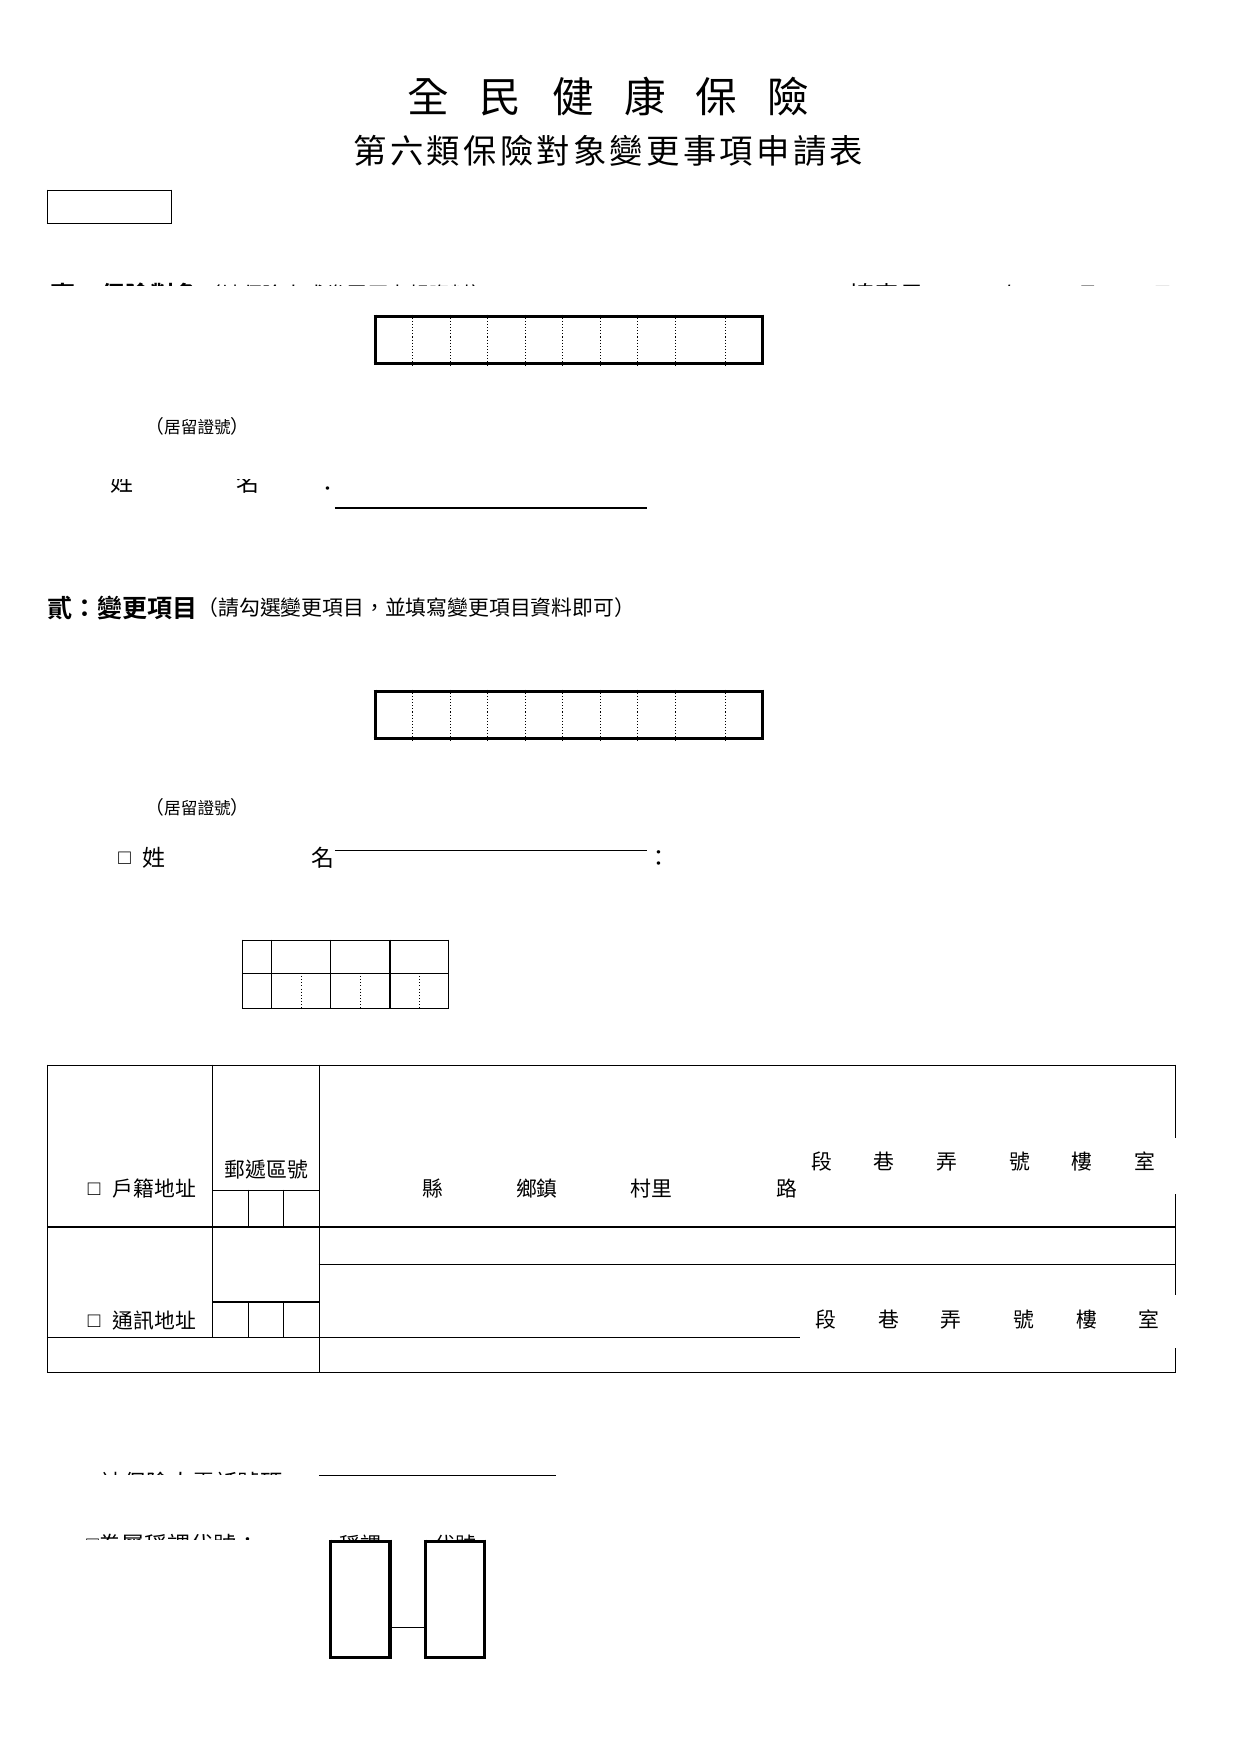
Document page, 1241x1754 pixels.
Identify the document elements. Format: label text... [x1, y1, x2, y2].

table_cell [391, 974, 419, 1008]
table_header [563, 318, 600, 362]
table_header □國民身分證統一編號： [63, 760, 363, 840]
table_header [496, 1440, 526, 1475]
table_header [1058, 190, 1082, 223]
table_cell [272, 974, 301, 1008]
text 第六類保險對象變更事項申請表 [47, 125, 1169, 173]
table_header 民前 [243, 941, 271, 973]
table_header 年 [1000, 252, 1024, 285]
table_header [408, 1440, 437, 1475]
table_header □ 戶籍地址 [48, 1066, 212, 1226]
table_cell [360, 974, 389, 1008]
table_cell [249, 1303, 283, 1337]
text 姓 名 ： [47, 439, 1169, 502]
table_header [349, 1440, 378, 1475]
table_header [525, 693, 563, 737]
table_header [377, 693, 413, 737]
table_header [390, 1502, 425, 1539]
table_header 郵遞區號 [213, 1066, 319, 1189]
table_header [600, 318, 638, 362]
table_header □ 戶籍地址 [796, 1138, 1200, 1194]
table_header 月 [1074, 252, 1099, 285]
table_header 月 [331, 941, 389, 973]
table_header [172, 190, 284, 223]
table_header [1024, 252, 1049, 285]
table_header [725, 693, 761, 737]
table_header [1099, 252, 1124, 285]
table_header [960, 190, 984, 223]
table_cell [331, 974, 360, 1008]
table_header [526, 1440, 556, 1475]
table_header 國民身分證統一編號： [47, 315, 374, 362]
table_header [1155, 190, 1179, 223]
table_cell 聯 絡 電 話 [48, 1338, 319, 1372]
table_header 壹、保險對象（被保險人或眷屬原申報資料） [47, 252, 836, 285]
table_header [638, 693, 675, 737]
table_header □眷屬稱謂代號： [47, 1502, 272, 1539]
table_header 日 [1149, 252, 1174, 285]
table_header [615, 1440, 644, 1475]
table_cell [272, 1540, 329, 1656]
table_cell 縣 鄉鎮 村里 路 市 市區 鄰 街 [320, 1265, 1175, 1337]
table_header [1124, 252, 1149, 285]
table_cell [392, 1540, 424, 1627]
table_header [622, 190, 735, 223]
table_header [284, 190, 397, 223]
table_cell [332, 1543, 388, 1656]
table_header 日 [391, 941, 448, 973]
table_cell [213, 1303, 248, 1337]
table_cell □ 同 戶籍地址 [320, 1228, 1175, 1264]
table_header 縣 鄉鎮 村里 路 市 市區 鄰 街 [320, 1066, 1175, 1226]
table_cell □ 通訊地址 [48, 1228, 212, 1337]
table_header [437, 1440, 467, 1475]
table_header [675, 318, 725, 362]
table_header 年 [272, 941, 330, 973]
table_header [450, 318, 488, 362]
table_cell [284, 1303, 319, 1337]
table_cell [301, 974, 330, 1008]
table_header [563, 693, 600, 737]
table_header 稱謂 [331, 1502, 390, 1539]
table_header [272, 1502, 331, 1539]
table_header [644, 1440, 674, 1475]
table_header □被保險人電話號碼： [47, 1440, 319, 1475]
text □姓 名 ： [47, 814, 1169, 877]
table_header [1082, 190, 1106, 223]
table_cell [249, 1191, 283, 1226]
table_header [585, 1440, 615, 1475]
table_header [397, 190, 509, 223]
table_cell 郵遞區號 [213, 1228, 319, 1301]
table_cell [419, 974, 448, 1008]
table_header 國民身分證統一編號： [63, 404, 363, 479]
table_header [638, 318, 675, 362]
table_header [377, 318, 413, 362]
table_header 代號 [425, 1502, 484, 1539]
table_header [556, 1440, 585, 1475]
table_header [525, 318, 563, 362]
table_header [413, 318, 450, 362]
table_cell [284, 1191, 319, 1226]
table_cell □ 通訊地址 [800, 1295, 1213, 1348]
table_header 承表五 [48, 191, 171, 223]
table_header □出生年月日： [47, 940, 242, 1008]
table_header [319, 1440, 348, 1475]
table_header [985, 190, 1009, 223]
table_header [1033, 190, 1058, 223]
table_header [1131, 190, 1155, 223]
table_header [600, 693, 638, 737]
table_header [488, 318, 525, 362]
table_header [378, 1440, 408, 1475]
table_cell [47, 1540, 272, 1656]
table_header [488, 693, 525, 737]
table_cell [213, 1191, 248, 1226]
table_cell （公） （宅） [320, 1338, 1175, 1372]
table_header [938, 252, 974, 285]
table_header 填表日期 [836, 252, 938, 285]
text 貳：變更項目（請勾選變更項目，並填寫變更項目資料即可） [47, 564, 1169, 627]
table_header [413, 693, 450, 737]
table_header [510, 190, 622, 223]
table_header [1106, 190, 1131, 223]
table_header [1049, 252, 1074, 285]
table_header [974, 252, 1000, 285]
table_header [450, 693, 488, 737]
table_header [848, 190, 960, 223]
table_header [675, 693, 725, 737]
table_header [674, 1440, 703, 1475]
table_header [725, 318, 761, 362]
table_header [467, 1440, 496, 1475]
text 全 民 健 康 保 險 [47, 64, 1169, 139]
table_cell [392, 1628, 424, 1656]
table_header [1009, 190, 1033, 223]
table_header □國民身分證統一編號： [47, 690, 374, 737]
table_cell [427, 1543, 483, 1656]
table_cell [243, 974, 271, 1008]
table_header [735, 190, 848, 223]
